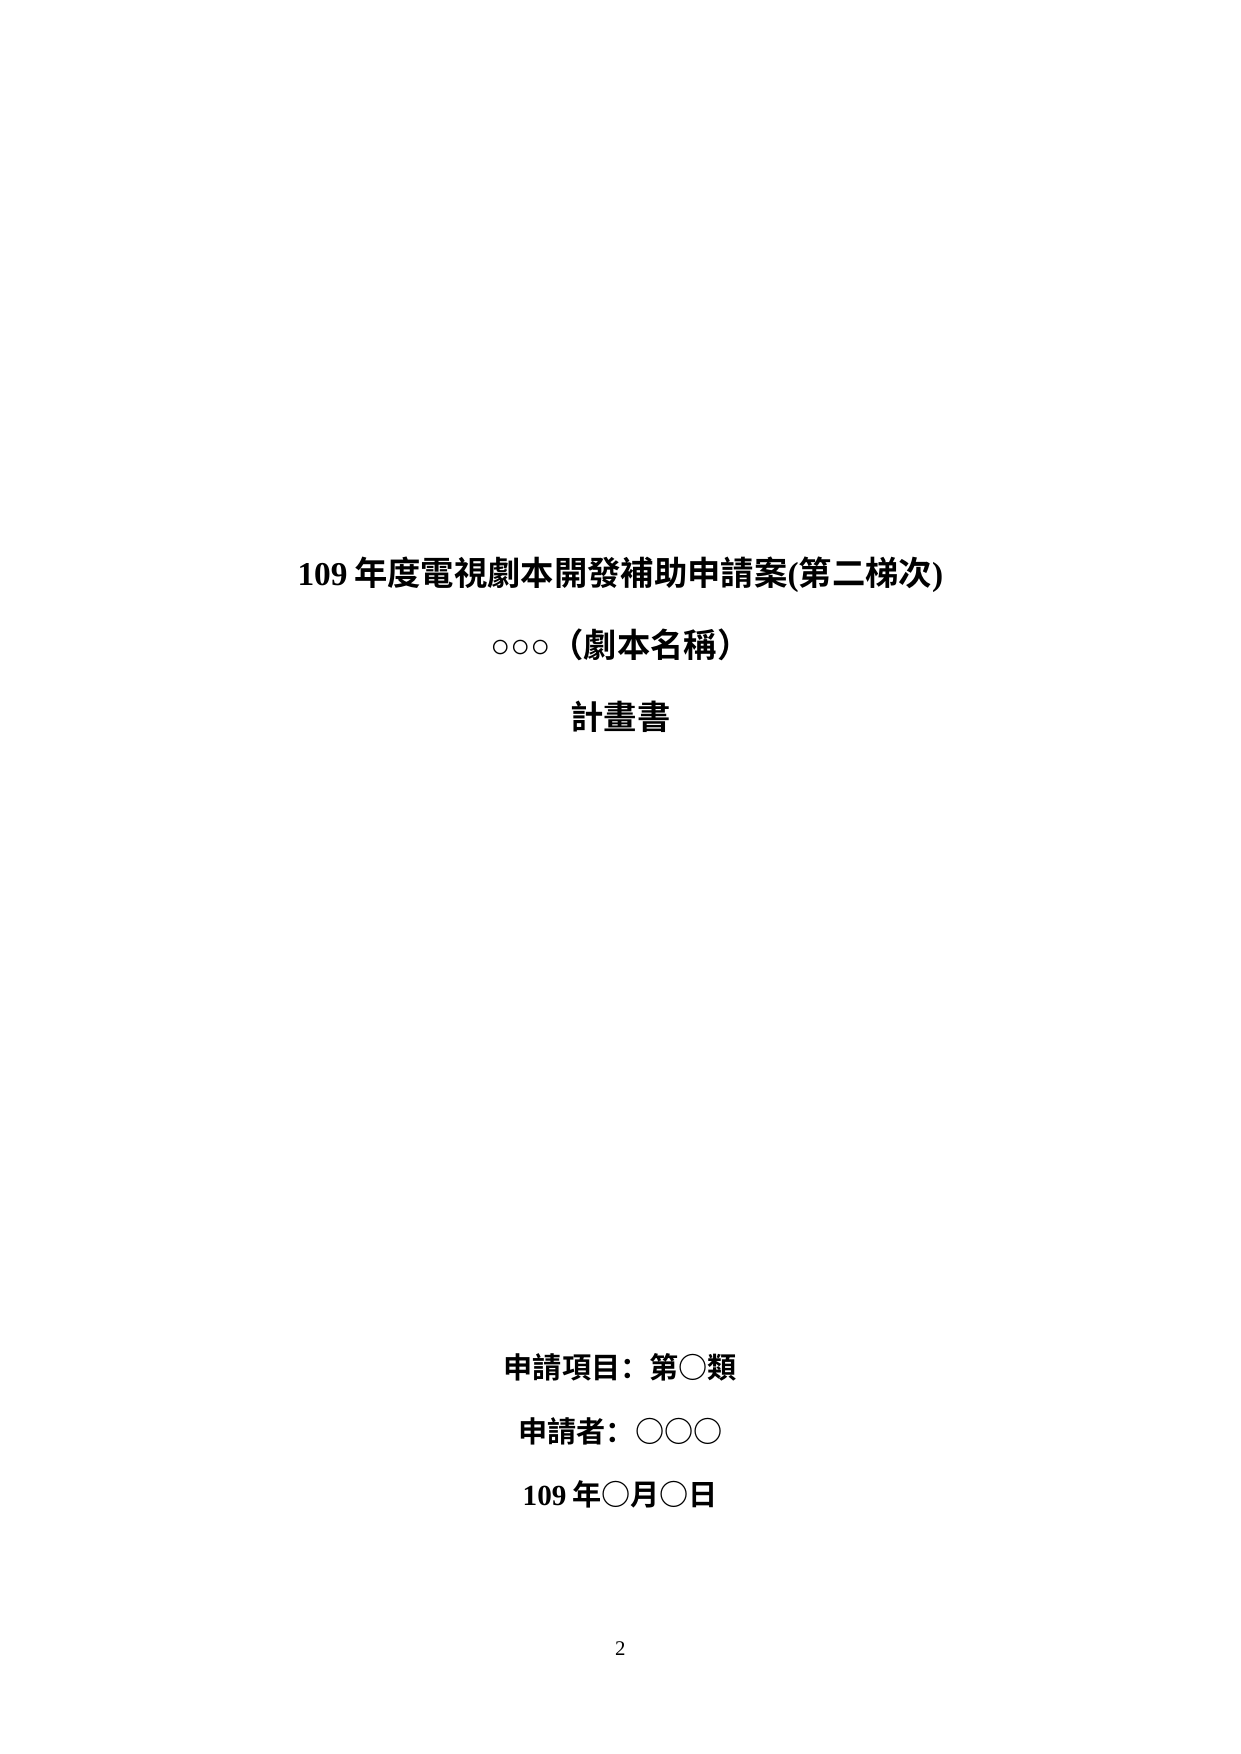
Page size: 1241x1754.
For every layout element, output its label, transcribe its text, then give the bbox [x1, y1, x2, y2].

text ○○○（劇本名稱） [118, 618, 1122, 667]
text 申請者：○○○ [118, 1408, 1122, 1450]
text 109年○月○日 [118, 1472, 1122, 1514]
text 計畫書 [118, 691, 1122, 739]
text 申請項目：第○類 [118, 1345, 1122, 1387]
text 109年度電視劇本開發補助申請案(第二梯次) [118, 546, 1122, 594]
